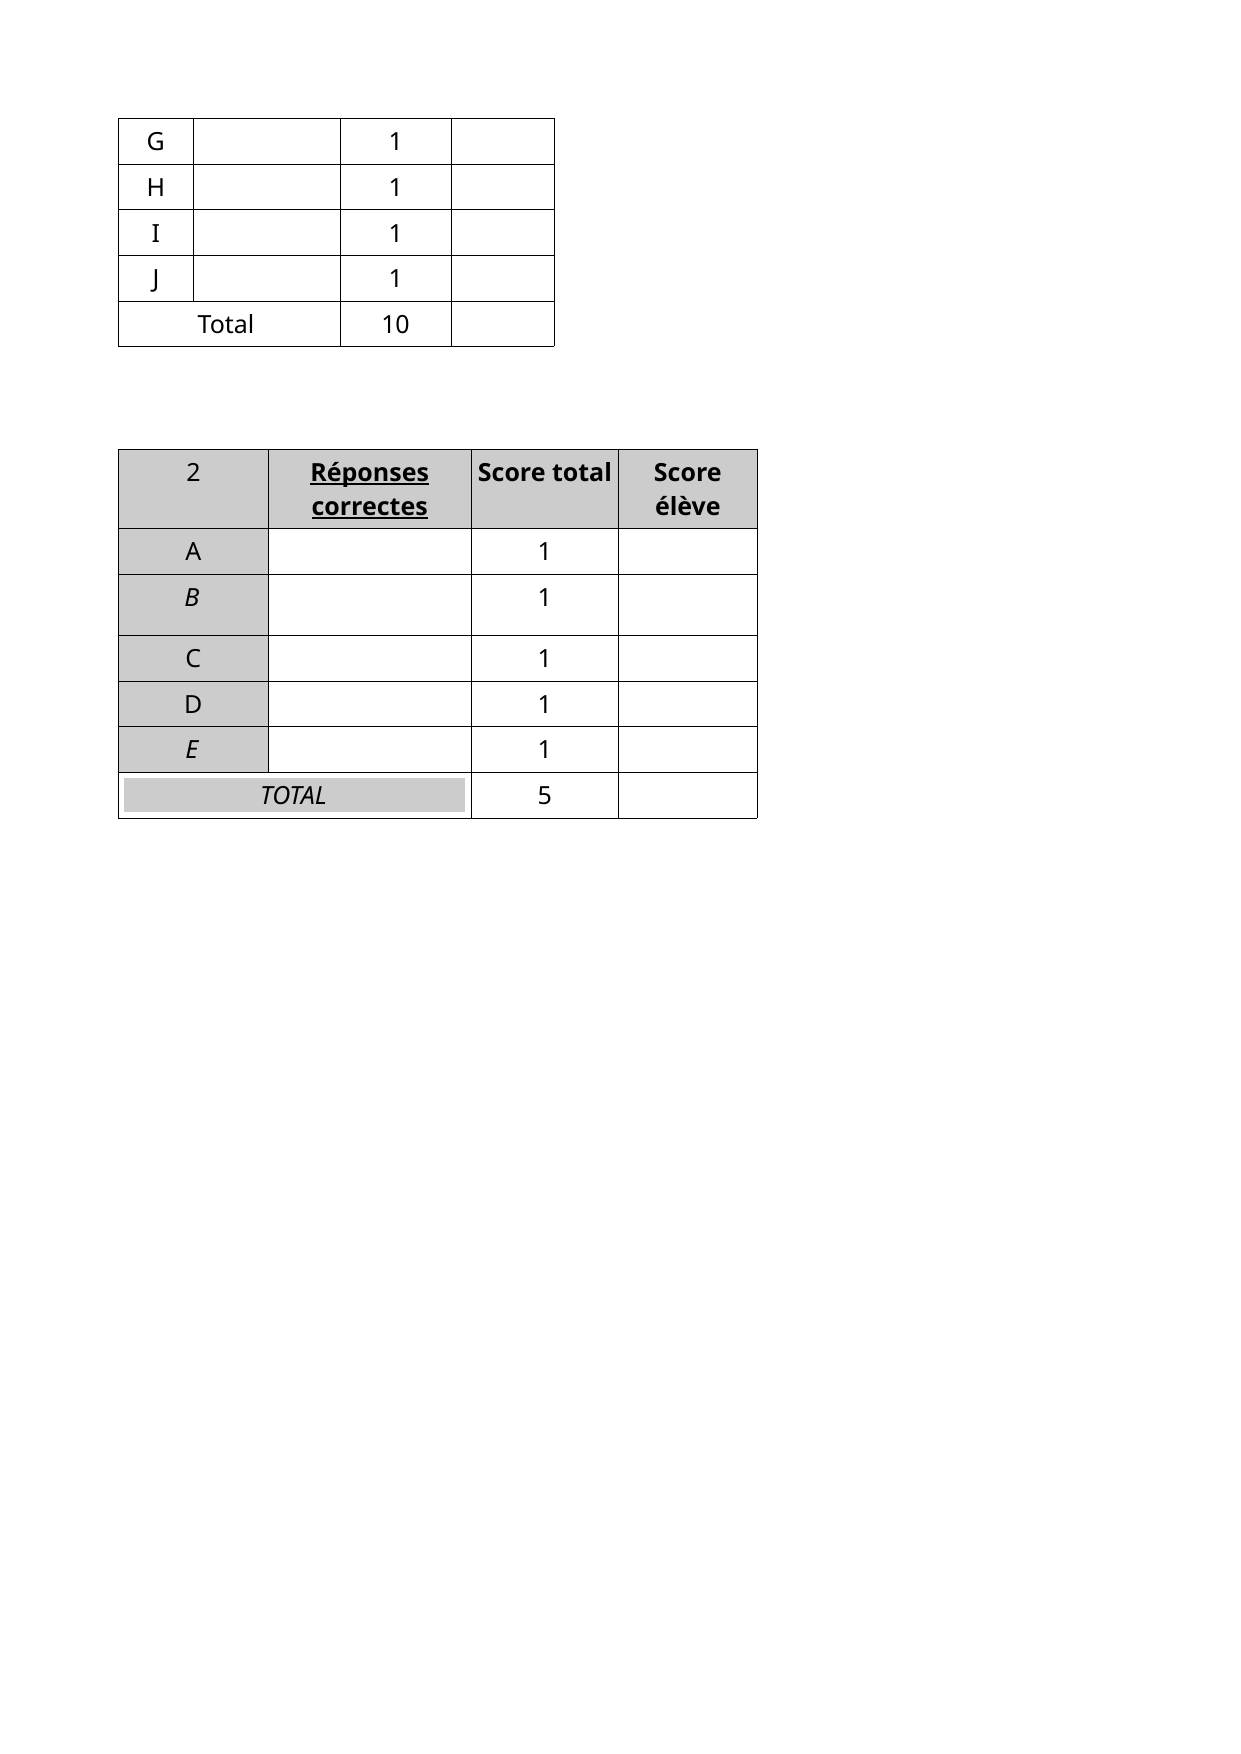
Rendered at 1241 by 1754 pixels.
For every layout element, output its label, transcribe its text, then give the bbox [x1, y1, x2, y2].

table_cell 1 [472, 682, 618, 726]
table_cell I [119, 210, 193, 255]
table_cell [269, 727, 471, 772]
table_header 2 [119, 450, 268, 528]
table_cell [619, 529, 757, 574]
table_cell 1 [472, 636, 618, 681]
table_cell 10 [341, 302, 451, 346]
table_cell [619, 636, 757, 681]
table_cell C [119, 636, 268, 681]
table_cell [452, 119, 554, 164]
table_cell [619, 682, 757, 726]
table_cell J [119, 256, 193, 301]
table_cell [619, 575, 757, 635]
table_cell 1 [341, 256, 451, 301]
table_cell [452, 165, 554, 209]
table_cell Total [119, 302, 340, 346]
table_cell TOTAL [119, 773, 471, 818]
table_cell 1 [341, 119, 451, 164]
table_cell 1 [341, 210, 451, 255]
table_cell 1 [472, 575, 618, 635]
table_cell [194, 119, 340, 164]
table_cell [619, 727, 757, 772]
table_cell G [119, 119, 193, 164]
table_cell 1 [341, 165, 451, 209]
table_cell [452, 256, 554, 301]
table_cell [452, 302, 554, 346]
table_cell [194, 256, 340, 301]
table_cell 1 [472, 727, 618, 772]
table_header Réponses correctes [269, 450, 471, 528]
table_cell [194, 210, 340, 255]
table_cell [452, 210, 554, 255]
table_cell 5 [472, 773, 618, 818]
table_cell [269, 682, 471, 726]
table_header Score élève [619, 450, 757, 528]
table_cell [269, 575, 471, 635]
table_cell A [119, 529, 268, 574]
table_cell B [119, 575, 268, 635]
table_cell H [119, 165, 193, 209]
table_cell [619, 773, 757, 818]
table_cell E [119, 727, 268, 772]
table_cell D [119, 682, 268, 726]
table_cell [269, 636, 471, 681]
table_cell 1 [472, 529, 618, 574]
table_cell [194, 165, 340, 209]
table_header Score total [472, 450, 618, 528]
table_cell [269, 529, 471, 574]
